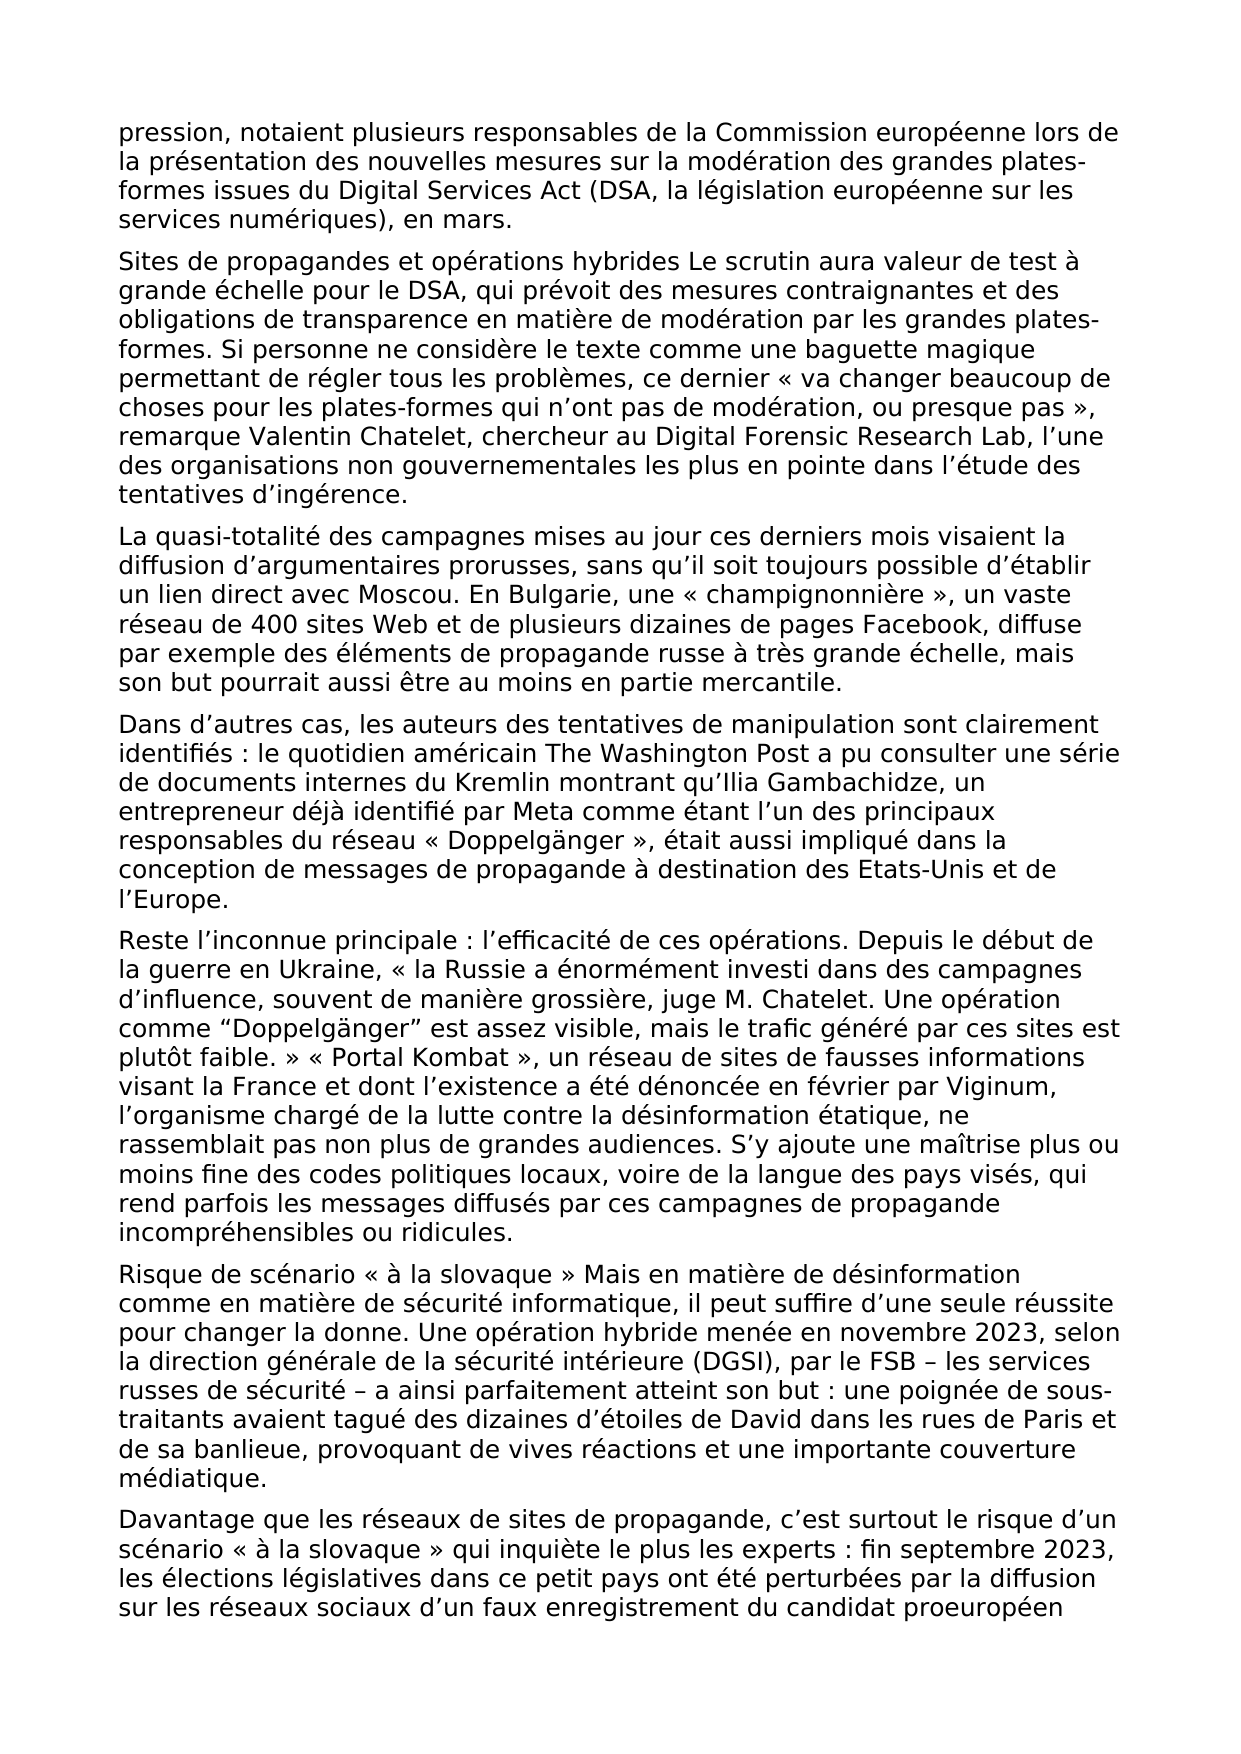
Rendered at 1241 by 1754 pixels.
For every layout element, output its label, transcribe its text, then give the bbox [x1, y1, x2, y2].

text Sites de propagandes et opérations hybrides Le scrutin aura valeur de test à grande échelle pour le DSA, qui prévoit des mesures contraignantes et des obligations de transparence en matière de modération par les grandes plates-formes. Si personne ne considère le texte comme une baguette magique permettant de régler tous les problèmes, ce dernier « va changer beaucoup de choses pour les plates-formes qui n’ont pas de modération, ou presque pas », remarque Valentin Chatelet, chercheur au Digital Forensic Research Lab, l’une des organisations non gouvernementales les plus en pointe dans l’étude des tentatives d’ingérence. [118, 247, 1122, 510]
text La quasi-totalité des campagnes mises au jour ces derniers mois visaient la diffusion d’argumentaires prorusses, sans qu’il soit toujours possible d’établir un lien direct avec Moscou. En Bulgarie, une « champignonnière », un vaste réseau de 400 sites Web et de plusieurs dizaines de pages Facebook, diffuse par exemple des éléments de propagande russe à très grande échelle, mais son but pourrait aussi être au moins en partie mercantile. [118, 522, 1122, 697]
text Davantage que les réseaux de sites de propagande, c’est surtout le risque d’un scénario « à la slovaque » qui inquiète le plus les experts : fin septembre 2023, les élections législatives dans ce petit pays ont été perturbées par la diffusion sur les réseaux sociaux d’un faux enregistrement du candidat proeuropéen [118, 1506, 1122, 1622]
text Reste l’inconnue principale : l’efficacité de ces opérations. Depuis le début de la guerre en Ukraine, « la Russie a énormément investi dans des campagnes d’influence, souvent de manière grossière, juge M. Chatelet. Une opération comme “Doppelgänger” est assez visible, mais le trafic généré par ces sites est plutôt faible. » « Portal Kombat », un réseau de sites de fausses informations visant la France et dont l’existence a été dénoncée en février par Viginum, l’organisme chargé de la lutte contre la désinformation étatique, ne rassemblait pas non plus de grandes audiences. S’y ajoute une maîtrise plus ou moins fine des codes politiques locaux, voire de la langue des pays visés, qui rend parfois les messages diffusés par ces campagnes de propagande incompréhensibles ou ridicules. [118, 926, 1122, 1247]
text Dans d’autres cas, les auteurs des tentatives de manipulation sont clairement identifiés : le quotidien américain The Washington Post a pu consulter une série de documents internes du Kremlin montrant qu’Ilia Gambachidze, un entrepreneur déjà identifié par Meta comme étant l’un des principaux responsables du réseau « Doppelgänger », était aussi impliqué dans la conception de messages de propagande à destination des Etats-Unis et de l’Europe. [118, 710, 1122, 914]
text pression, notaient plusieurs responsables de la Commission européenne lors de la présentation des nouvelles mesures sur la modération des grandes plates-formes issues du Digital Services Act (DSA, la législation européenne sur les services numériques), en mars. [118, 118, 1122, 235]
text Risque de scénario « à la slovaque » Mais en matière de désinformation comme en matière de sécurité informatique, il peut suffire d’une seule réussite pour changer la donne. Une opération hybride menée en novembre 2023, selon la direction générale de la sécurité intérieure (DGSI), par le FSB – les services russes de sécurité – a ainsi parfaitement atteint son but : une poignée de sous-traitants avaient tagué des dizaines d’étoiles de David dans les rues de Paris et de sa banlieue, provoquant de vives réactions et une importante couverture médiatique. [118, 1260, 1122, 1493]
